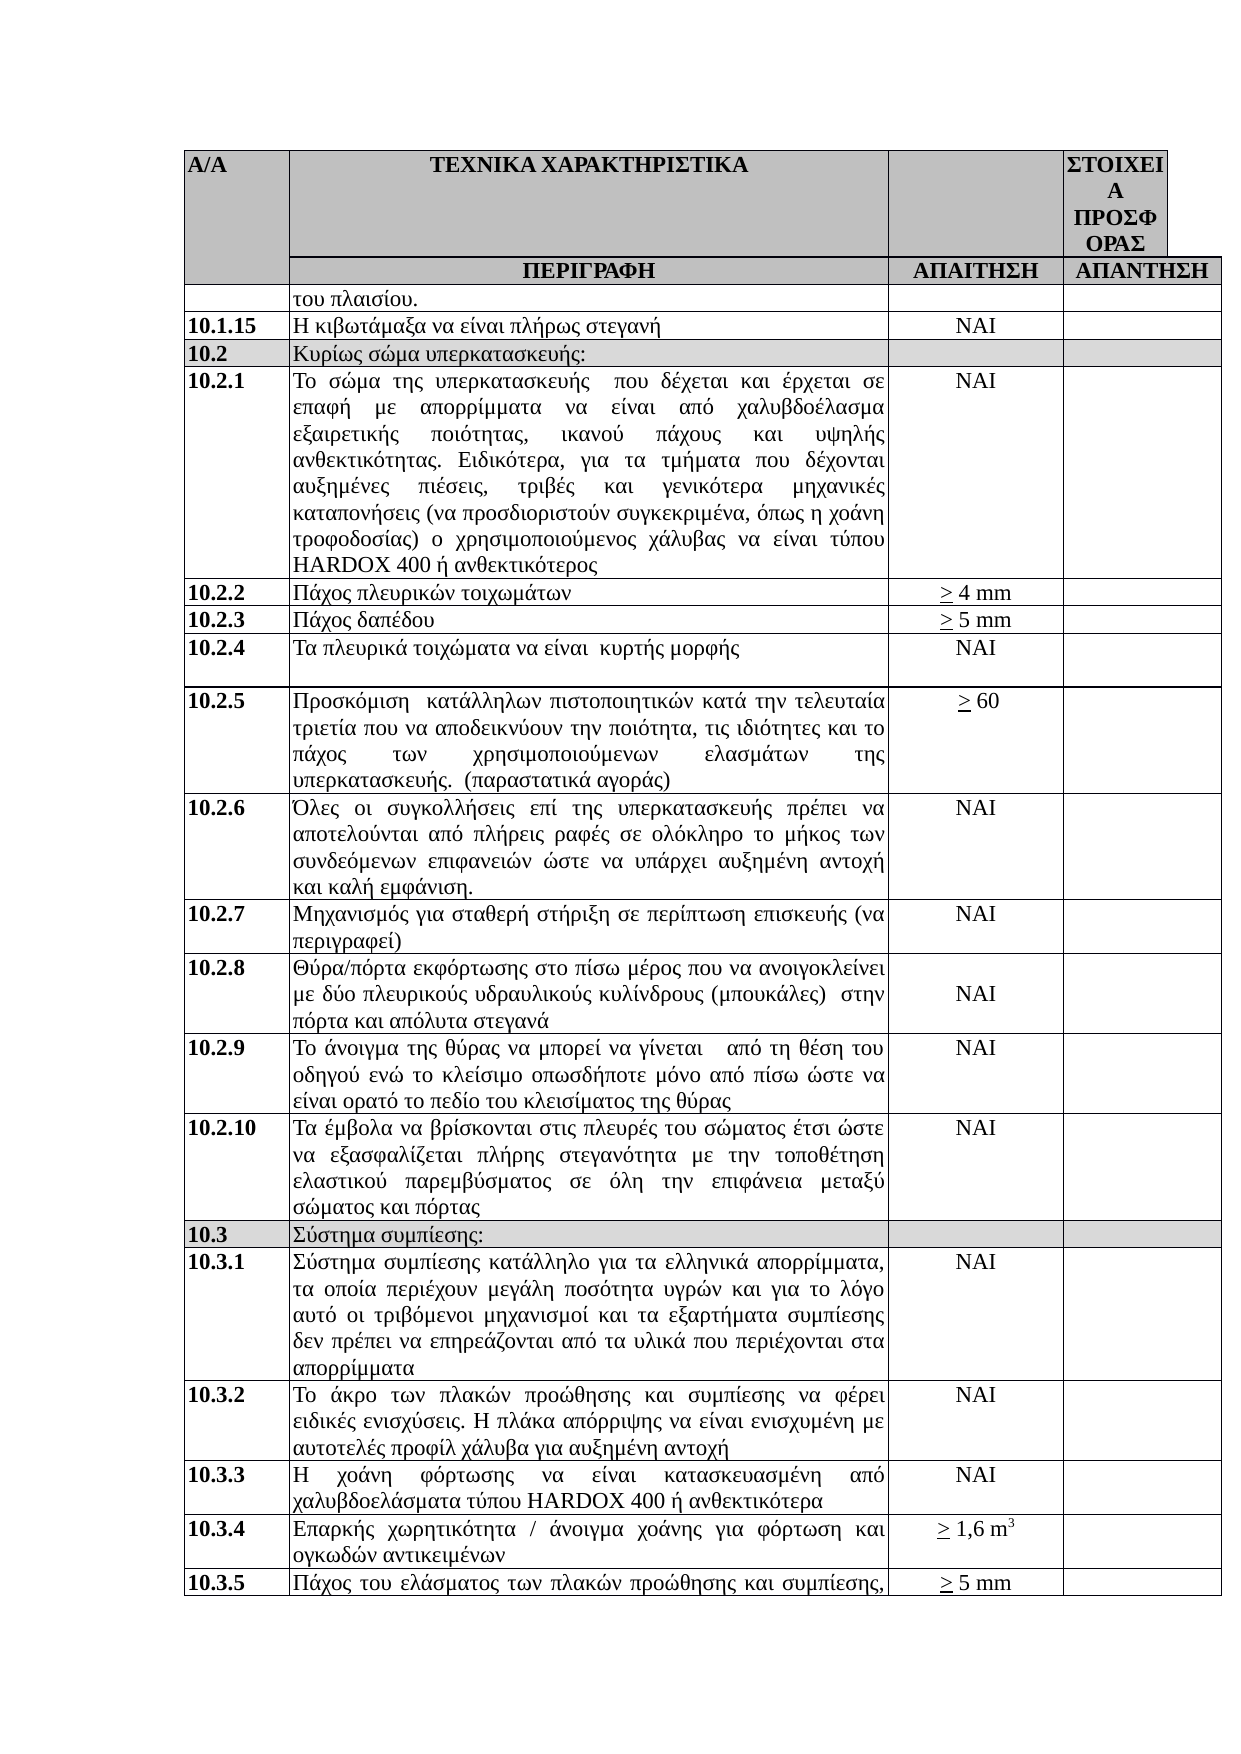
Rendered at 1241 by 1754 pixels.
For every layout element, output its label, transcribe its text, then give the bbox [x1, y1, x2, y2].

table_cell ΝΑΙ [889, 954, 1063, 1033]
table_header ΣΤΟΙΧΕΙΑ ΠΡΟΣΦΟΡΑΣ [1064, 151, 1167, 256]
table_cell 10.2.5 [185, 688, 289, 793]
table_cell Πάχος δαπέδου [290, 606, 888, 633]
table_cell [1064, 1461, 1221, 1514]
table_cell 10.3 [185, 1221, 289, 1247]
table_cell [1064, 367, 1221, 578]
table_cell 10.2 [185, 340, 289, 366]
table_cell Προσκόμιση κατάλληλων πιστοποιητικών κατά την τελευταία τριετία που να αποδεικνύουν την ποιότητα, τις ιδιότητες και το πάχος των χρησιμοποιούμενων ελασμάτων της υπερκατασκευής. (παραστατικά αγοράς) [290, 688, 888, 793]
table_cell [185, 285, 289, 311]
table_cell Επαρκής χωρητικότητα / άνοιγμα χοάνης για φόρτωση και ογκωδών αντικειμένων [290, 1515, 888, 1568]
table_header ΤΕΧΝΙΚΑ ΧΑΡΑΚΤΗΡΙΣΤΙΚΑ [290, 151, 888, 256]
table_cell ΝΑΙ [889, 1381, 1063, 1460]
table_cell 10.2.1 [185, 367, 289, 578]
table_cell του πλαισίου. [290, 285, 888, 311]
table_cell Το σώμα της υπερκατασκευής που δέχεται και έρχεται σε επαφή με απορρίμματα να είναι από χαλυβδοέλασμα εξαιρετικής ποιότητας, ικανού πάχους και υψηλής ανθεκτικότητας. Ειδικότερα, για τα τμήματα που δέχονται αυξημένες πιέσεις, τριβές και γενικότερα μηχανικές καταπονήσεις (να προσδιοριστούν συγκεκριμένα, όπως η χοάνη τροφοδοσίας) ο χρησιμοποιούμενος χάλυβας να είναι τύπου HARDOX 400 ή ανθεκτικότερος [290, 367, 888, 578]
table_cell 10.1.15 [185, 312, 289, 339]
table_cell [1064, 1569, 1221, 1595]
table_cell Σύστημα συμπίεσης: [290, 1221, 888, 1247]
table_cell [889, 1221, 1063, 1247]
table_cell Τα πλευρικά τοιχώματα να είναι κυρτής μορφής [290, 634, 888, 686]
table_cell [1064, 1248, 1221, 1380]
table_cell Το άκρο των πλακών προώθησης και συμπίεσης να φέρει ειδικές ενισχύσεις. Η πλάκα απόρριψης να είναι ενισχυμένη με αυτοτελές προφίλ χάλυβα για αυξημένη αντοχή [290, 1381, 888, 1460]
table_cell ΑΠΑΙΤΗΣΗ [889, 258, 1063, 284]
table_cell [1064, 794, 1221, 899]
table_cell Μηχανισμός για σταθερή στήριξη σε περίπτωση επισκευής (να περιγραφεί) [290, 900, 888, 953]
table_cell ΑΠΑΝΤΗΣΗ [1064, 258, 1221, 284]
table_cell [1064, 1381, 1221, 1460]
table_cell [1064, 1114, 1221, 1220]
table_cell ΝΑΙ [889, 1248, 1063, 1380]
table_cell [1064, 688, 1221, 793]
table_cell [1064, 606, 1221, 633]
table_cell Όλες οι συγκολλήσεις επί της υπερκατασκευής πρέπει να αποτελούνται από πλήρεις ραφές σε ολόκληρο το μήκος των συνδεόμενων επιφανειών ώστε να υπάρχει αυξημένη αντοχή και καλή εμφάνιση. [290, 794, 888, 899]
table_cell Πάχος πλευρικών τοιχωμάτων [290, 579, 888, 605]
table_cell 10.3.5 [185, 1569, 289, 1595]
table_cell 10.3.2 [185, 1381, 289, 1460]
table_cell ΝΑΙ [889, 634, 1063, 686]
table_cell 10.2.10 [185, 1114, 289, 1220]
table_cell > 5 mm [889, 606, 1063, 633]
table_cell [889, 340, 1063, 366]
table_cell ΝΑΙ [889, 1034, 1063, 1113]
table_cell [1064, 340, 1221, 366]
table_cell [1064, 900, 1221, 953]
table_cell ΝΑΙ [889, 367, 1063, 578]
table_cell Θύρα/πόρτα εκφόρτωσης στο πίσω μέρος που να ανοιγοκλείνει με δύο πλευρικούς υδραυλικούς κυλίνδρους (μπουκάλες) στην πόρτα και απόλυτα στεγανά [290, 954, 888, 1033]
table_cell ΝΑΙ [889, 794, 1063, 899]
table_cell ΝΑΙ [889, 1114, 1063, 1220]
table_cell 10.3.1 [185, 1248, 289, 1380]
table_cell NAI [889, 1461, 1063, 1514]
table_cell 10.2.2 [185, 579, 289, 605]
table_cell Η κιβωτάμαξα να είναι πλήρως στεγανή [290, 312, 888, 339]
table_cell 10.2.7 [185, 900, 289, 953]
table_cell [1064, 1221, 1221, 1247]
table_cell 10.2.4 [185, 634, 289, 686]
table_cell ΝΑΙ [889, 900, 1063, 953]
table_cell [889, 285, 1063, 311]
table_cell [1064, 1034, 1221, 1113]
table_cell Πάχος του ελάσματος των πλακών προώθησης και συμπίεσης, [290, 1569, 888, 1595]
table_cell [1064, 954, 1221, 1033]
table_cell Τα έμβολα να βρίσκονται στις πλευρές του σώματος έτσι ώστε να εξασφαλίζεται πλήρης στεγανότητα με την τοποθέτηση ελαστικού παρεμβύσματος σε όλη την επιφάνεια μεταξύ σώματος και πόρτας [290, 1114, 888, 1220]
table_header Α/Α [185, 151, 289, 284]
table_cell 10.2.8 [185, 954, 289, 1033]
table_cell Κυρίως σώμα υπερκατασκευής: [290, 340, 888, 366]
table_cell 10.3.4 [185, 1515, 289, 1568]
table_cell 10.2.3 [185, 606, 289, 633]
table_cell Το άνοιγμα της θύρας να μπορεί να γίνεται από τη θέση του οδηγού ενώ το κλείσιμο οπωσδήποτε μόνο από πίσω ώστε να είναι ορατό το πεδίο του κλεισίματος της θύρας [290, 1034, 888, 1113]
table_header [889, 151, 1063, 256]
table_cell ΠΕΡΙΓΡΑΦΗ [290, 258, 888, 284]
table_cell [1064, 634, 1221, 686]
table_cell > 4 mm [889, 579, 1063, 605]
table_cell 10.2.9 [185, 1034, 289, 1113]
table_cell > 5 mm [889, 1569, 1063, 1595]
table_cell ΝΑΙ [889, 312, 1063, 339]
table_cell 10.3.3 [185, 1461, 289, 1514]
table_cell Η χοάνη φόρτωσης να είναι κατασκευασμένη από χαλυβδοελάσματα τύπου HARDOX 400 ή ανθεκτικότερα [290, 1461, 888, 1514]
table_cell > 60 [889, 688, 1063, 793]
table_cell 10.2.6 [185, 794, 289, 899]
table_cell [1064, 312, 1221, 339]
table_cell [1064, 285, 1221, 311]
table_cell [1064, 579, 1221, 605]
table_cell Σύστημα συμπίεσης κατάλληλο για τα ελληνικά απορρίμματα, τα οποία περιέχουν μεγάλη ποσότητα υγρών και για το λόγο αυτό οι τριβόμενοι μηχανισμοί και τα εξαρτήματα συμπίεσης δεν πρέπει να επηρεάζονται από τα υλικά που περιέχονται στα απορρίμματα [290, 1248, 888, 1380]
table_cell > 1,6 m3 [889, 1515, 1063, 1568]
table_cell [1064, 1515, 1221, 1568]
